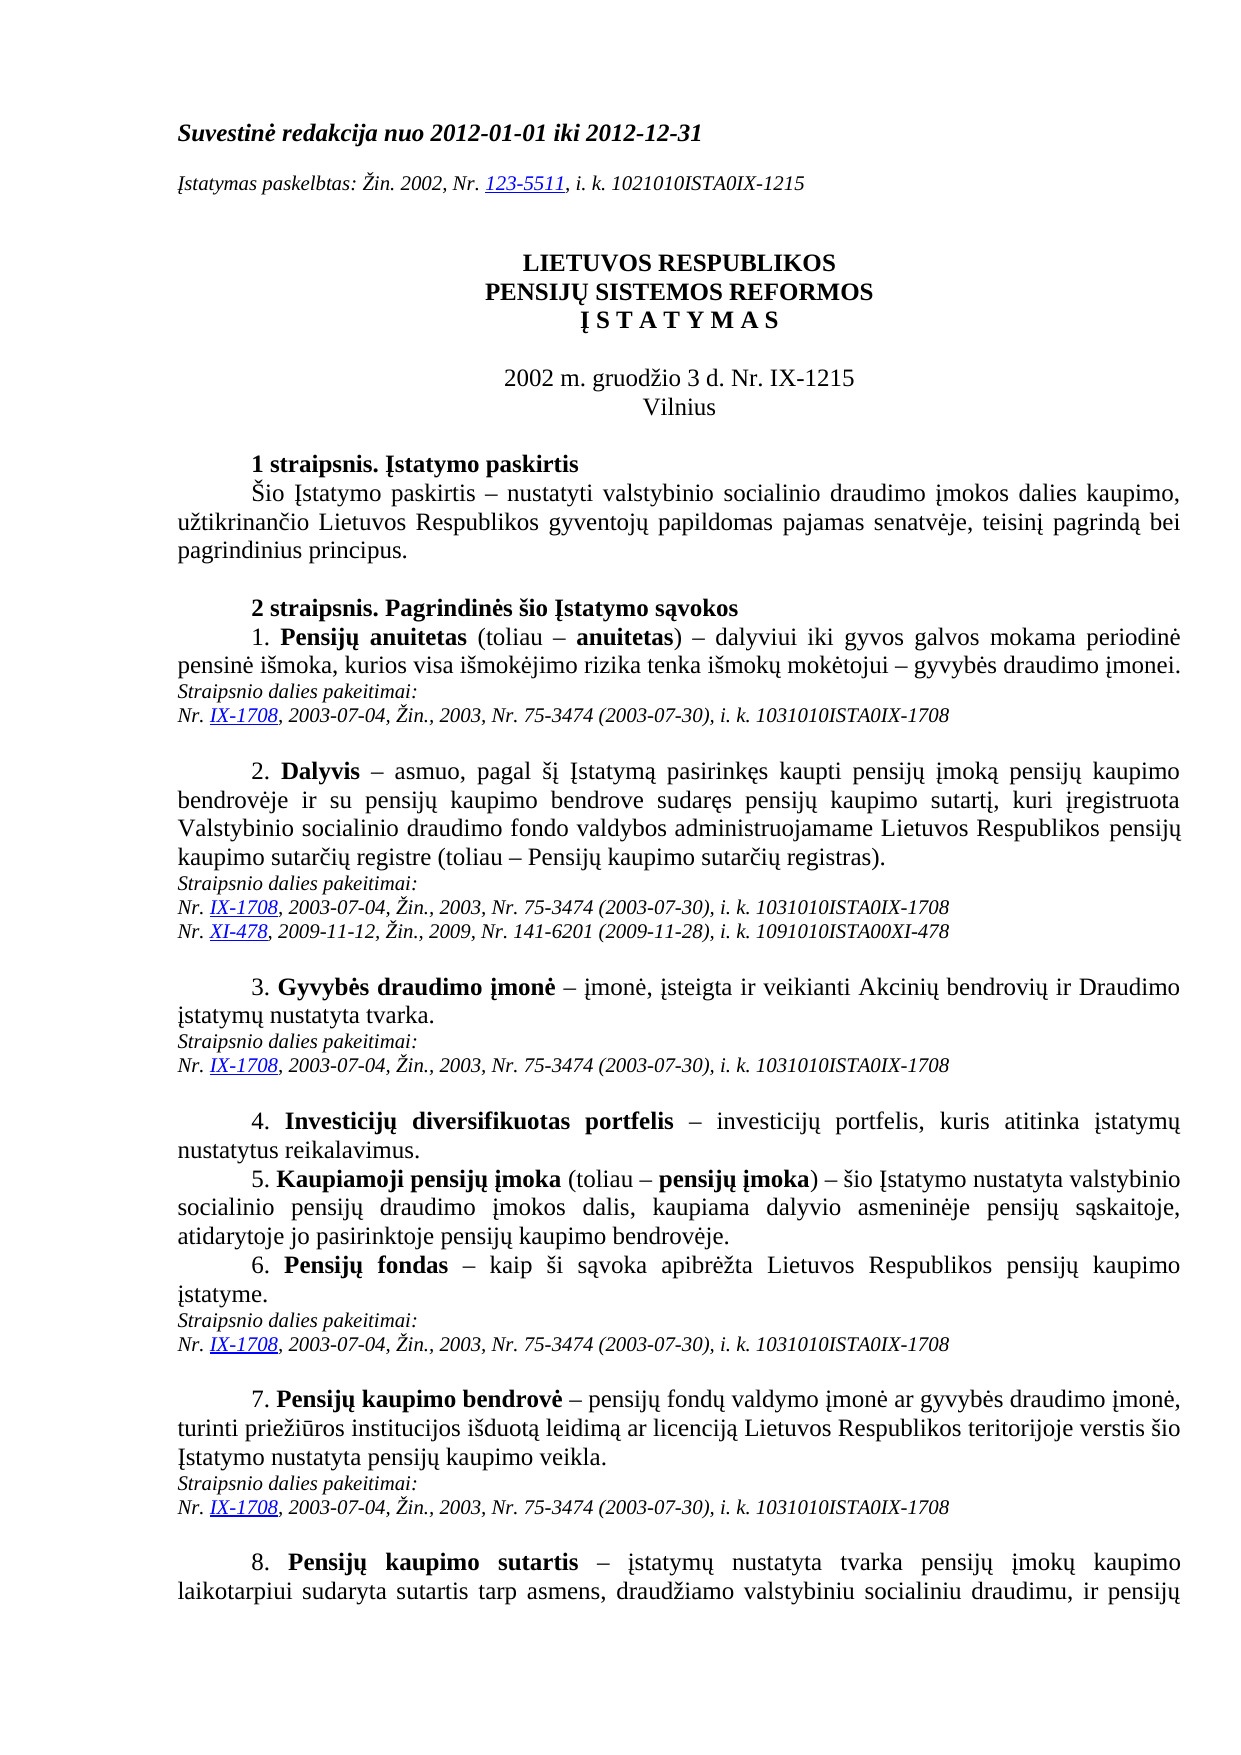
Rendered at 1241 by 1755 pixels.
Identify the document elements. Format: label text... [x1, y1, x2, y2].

text Šio Įstatymo paskirtis – nustatyti valstybinio socialinio draudimo įmokos dalies kaupimo, užtikrinančio Lietuvos Respublikos gyventojų papildomas pajamas senatvėje, teisinį pagrindą bei pagrindinius principus. [177, 478, 1181, 564]
text Straipsnio dalies pakeitimai: [177, 1471, 1181, 1495]
text 2002 m. gruodžio 3 d. Nr. IX-1215 [177, 363, 1181, 392]
text 1 straipsnis. Įstatymo paskirtis [177, 449, 1181, 478]
text Suvestinė redakcija nuo 2012-01-01 iki 2012-12-31 [177, 118, 1181, 147]
text 2 straipsnis. Pagrindinės šio Įstatymo sąvokos [177, 593, 1181, 622]
text Straipsnio dalies pakeitimai: [177, 1029, 1181, 1053]
text 7. Pensijų kaupimo bendrovė – pensijų fondų valdymo įmonė ar gyvybės draudimo įmonė, turinti priežiūros institucijos išduotą leidimą ar licenciją Lietuvos Respublikos teritorijoje verstis šio Įstatymo nustatyta pensijų kaupimo veikla. [177, 1384, 1181, 1471]
text Nr. IX-1708, 2003-07-04, Žin., 2003, Nr. 75-3474 (2003-07-30), i. k. 1031010ISTA0IX-1708 [177, 1495, 1181, 1519]
text 3. Gyvybės draudimo įmonė – įmonė, įsteigta ir veikianti Akcinių bendrovių ir Draudimo įstatymų nustatyta tvarka. [177, 972, 1181, 1029]
text Straipsnio dalies pakeitimai: [177, 1307, 1181, 1332]
text Straipsnio dalies pakeitimai: [177, 871, 1181, 895]
text Nr. IX-1708, 2003-07-04, Žin., 2003, Nr. 75-3474 (2003-07-30), i. k. 1031010ISTA0IX-1708 [177, 1053, 1181, 1077]
text 5. Kaupiamoji pensijų įmoka (toliau – pensijų įmoka) – šio Įstatymo nustatyta valstybinio socialinio pensijų draudimo įmokos dalis, kaupiama dalyvio asmeninėje pensijų sąskaitoje, atidarytoje jo pasirinktoje pensijų kaupimo bendrovėje. [177, 1164, 1181, 1250]
text Straipsnio dalies pakeitimai: [177, 679, 1181, 703]
text LIETUVOS RESPUBLIKOS PENSIJŲ SISTEMOS REFORMOS Į S T A T Y M A S [177, 248, 1181, 334]
text Nr. XI-478, 2009-11-12, Žin., 2009, Nr. 141-6201 (2009-11-28), i. k. 1091010ISTA00XI-478 [177, 919, 1181, 943]
text Įstatymas paskelbtas: Žin. 2002, Nr. 123-5511, i. k. 1021010ISTA0IX-1215 [177, 171, 1181, 195]
text 8. Pensijų kaupimo sutartis – įstatymų nustatyta tvarka pensijų įmokų kaupimo laikotarpiui sudaryta sutartis tarp asmens, draudžiamo valstybiniu socialiniu draudimu, ir pensijų [177, 1547, 1181, 1605]
text 2. Dalyvis – asmuo, pagal šį Įstatymą pasirinkęs kaupti pensijų įmoką pensijų kaupimo bendrovėje ir su pensijų kaupimo bendrove sudaręs pensijų kaupimo sutartį, kuri įregistruota Valstybinio socialinio draudimo fondo valdybos administruojamame Lietuvos Respublikos pensijų kaupimo sutarčių registre (toliau – Pensijų kaupimo sutarčių registras). [177, 756, 1181, 871]
text 1. Pensijų anuitetas (toliau – anuitetas) – dalyviui iki gyvos galvos mokama periodinė pensinė išmoka, kurios visa išmokėjimo rizika tenka išmokų mokėtojui – gyvybės draudimo įmonei. [177, 622, 1181, 679]
text Nr. IX-1708, 2003-07-04, Žin., 2003, Nr. 75-3474 (2003-07-30), i. k. 1031010ISTA0IX-1708 [177, 703, 1181, 727]
text 4. Investicijų diversifikuotas portfelis – investicijų portfelis, kuris atitinka įstatymų nustatytus reikalavimus. [177, 1106, 1181, 1164]
text Vilnius [177, 392, 1181, 420]
text 6. Pensijų fondas – kaip ši sąvoka apibrėžta Lietuvos Respublikos pensijų kaupimo įstatyme. [177, 1250, 1181, 1307]
text Nr. IX-1708, 2003-07-04, Žin., 2003, Nr. 75-3474 (2003-07-30), i. k. 1031010ISTA0IX-1708 [177, 1332, 1181, 1356]
text Nr. IX-1708, 2003-07-04, Žin., 2003, Nr. 75-3474 (2003-07-30), i. k. 1031010ISTA0IX-1708 [177, 895, 1181, 919]
